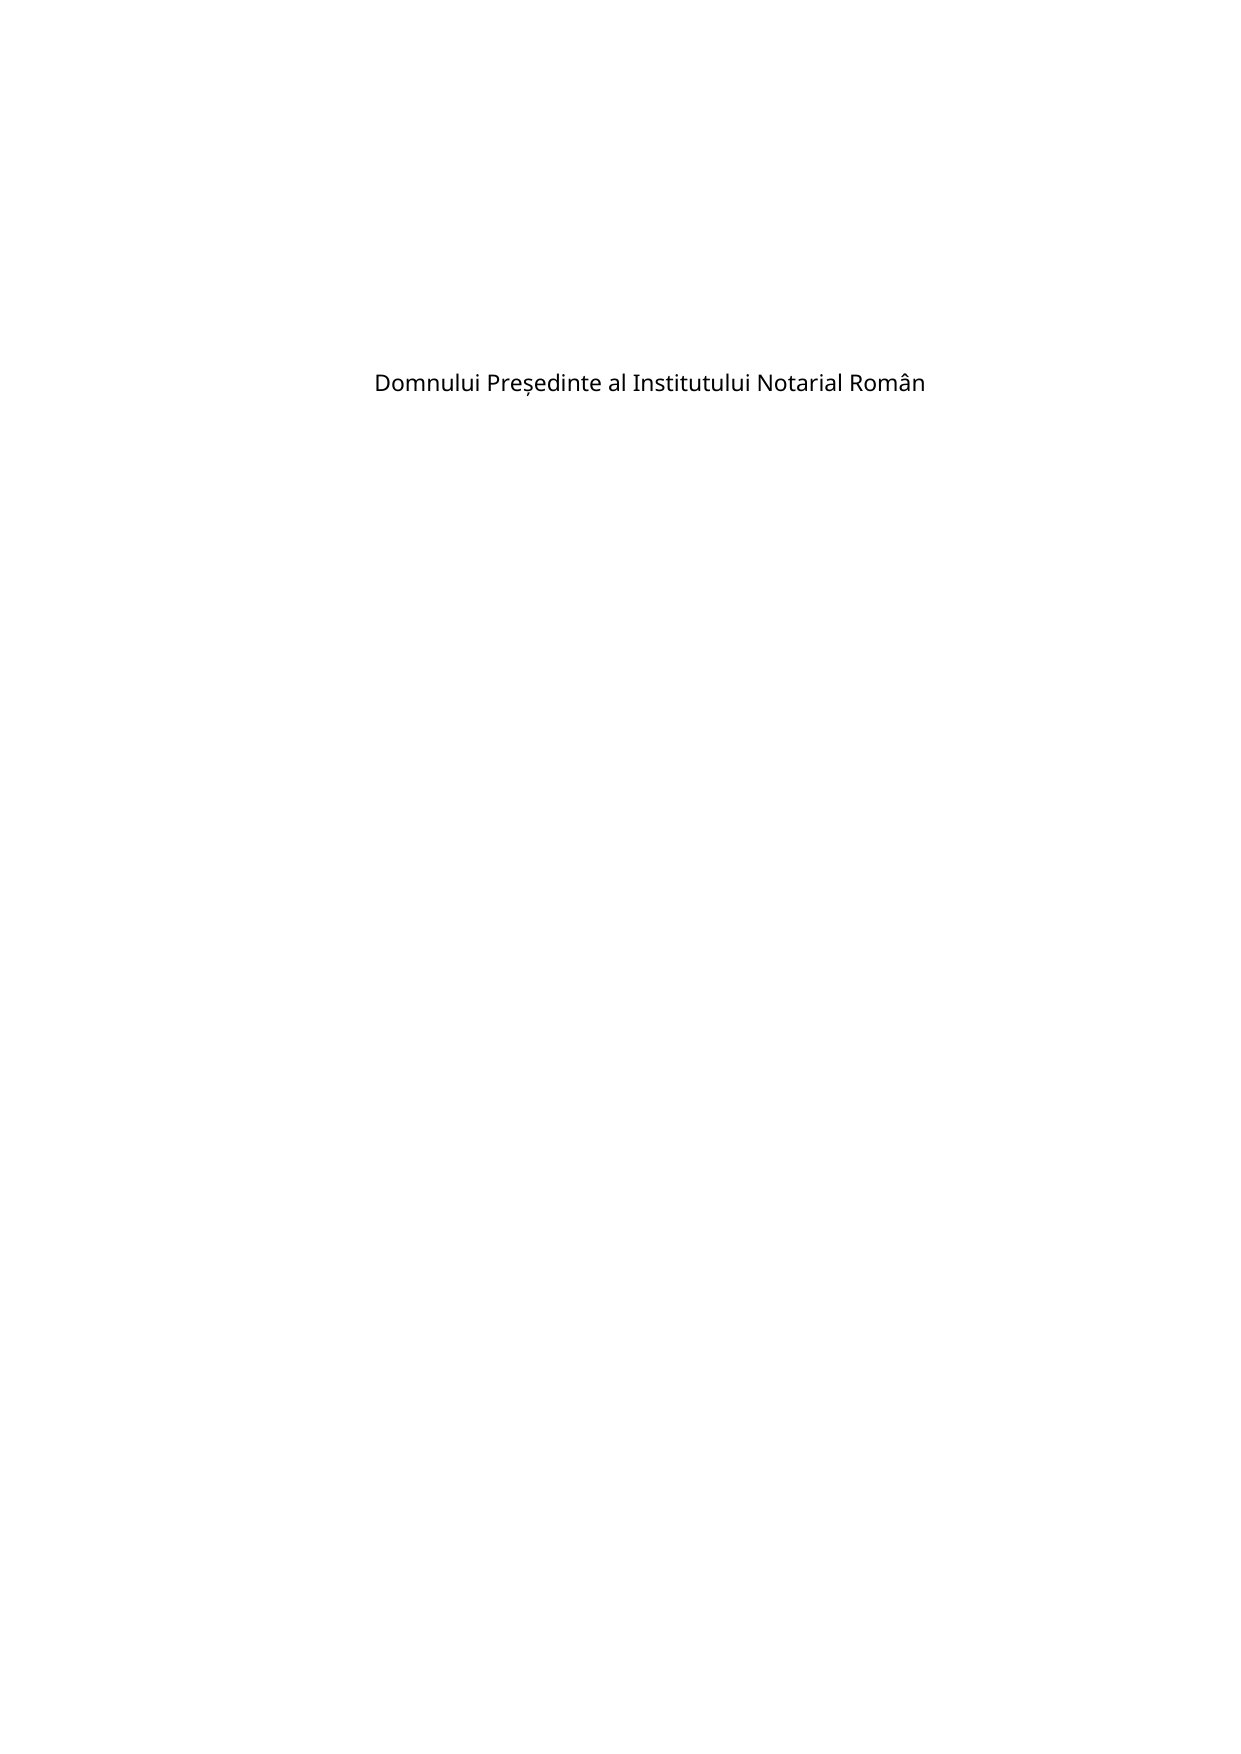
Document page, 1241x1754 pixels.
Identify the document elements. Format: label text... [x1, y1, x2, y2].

text Domnului Preşedinte al Institutului Notarial Român [133, 366, 1138, 398]
